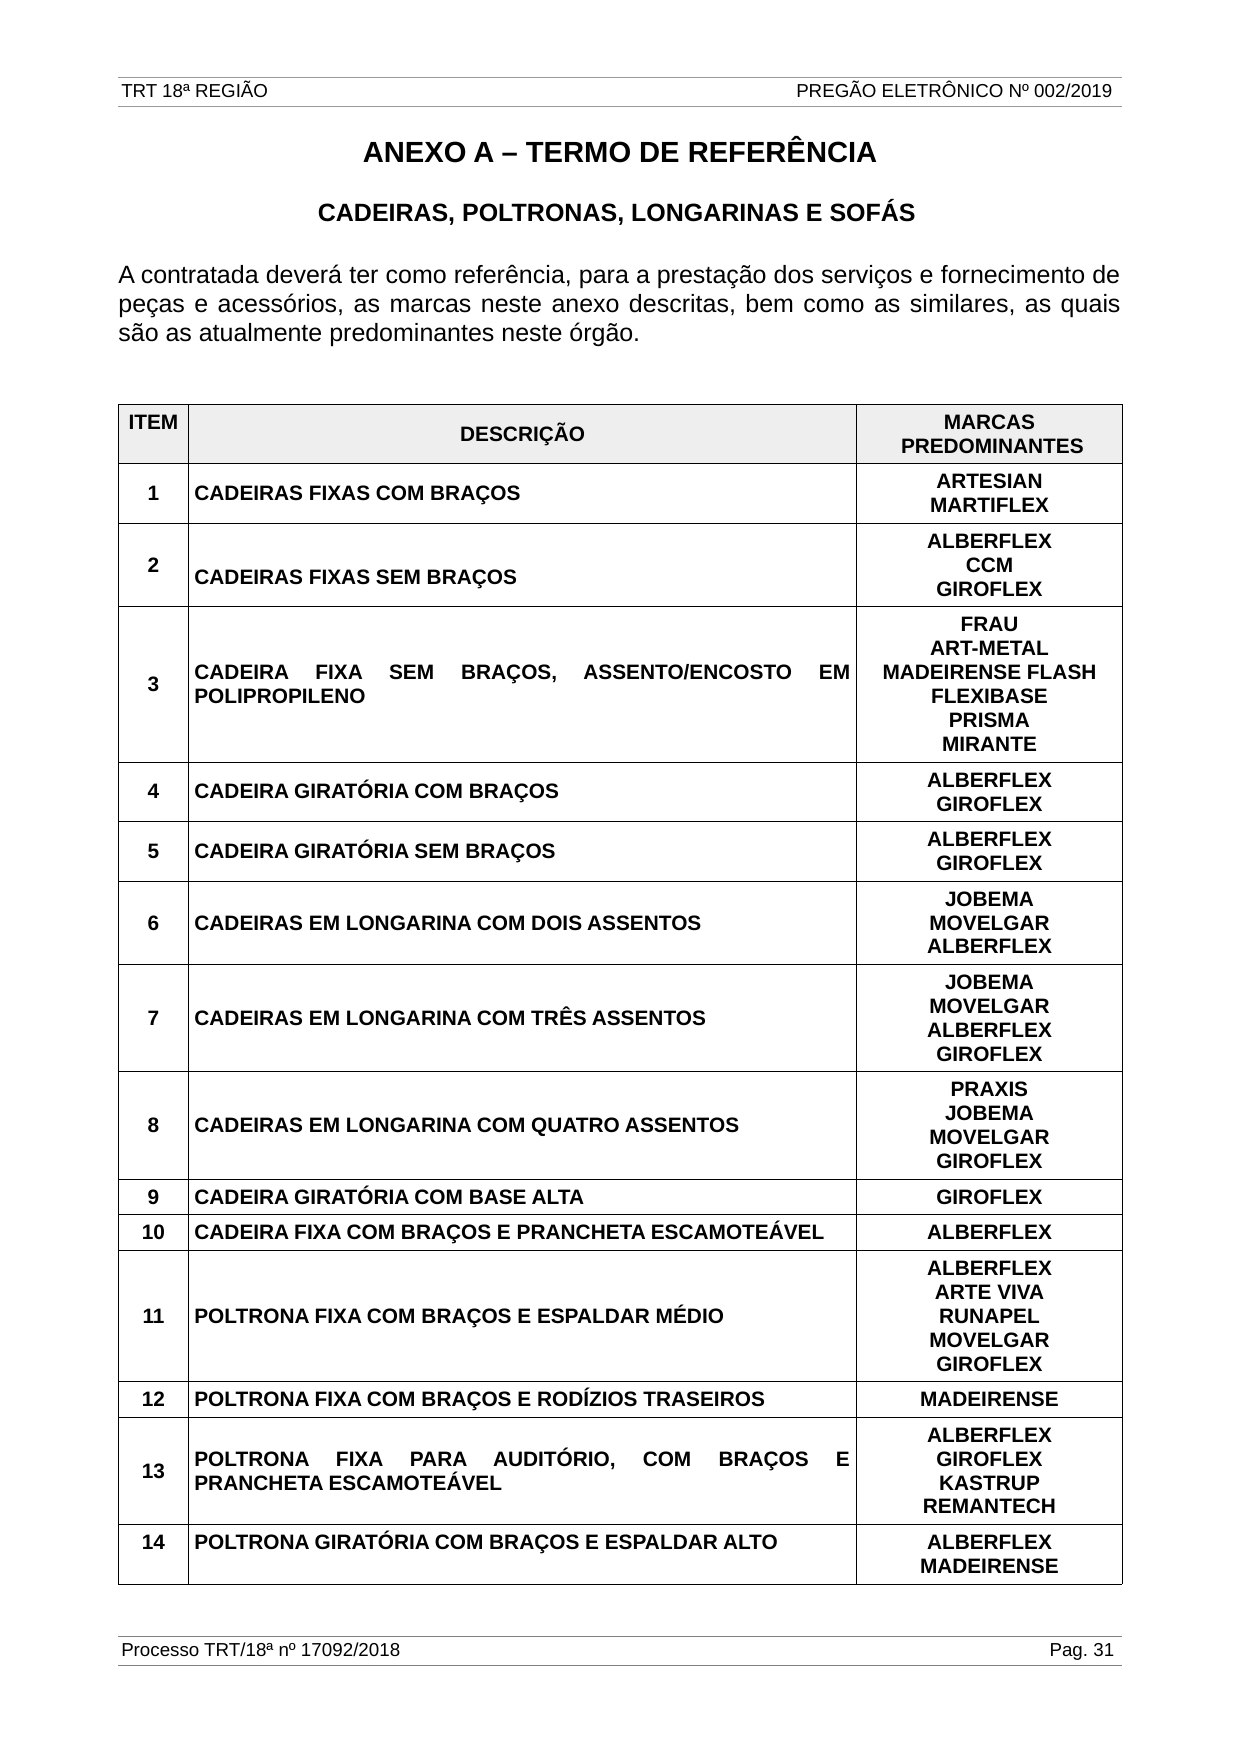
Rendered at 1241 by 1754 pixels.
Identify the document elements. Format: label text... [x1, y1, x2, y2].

table_cell 3 [119, 607, 188, 762]
table_cell PRAXIS JOBEMA MOVELGAR GIROFLEX [857, 1072, 1122, 1179]
table_cell ALBERFLEX GIROFLEX [857, 763, 1122, 821]
table_cell FRAU ART-METAL MADEIRENSE FLASH FLEXIBASE PRISMA MIRANTE [857, 607, 1122, 762]
table_cell 9 [119, 1180, 188, 1214]
table_cell JOBEMA MOVELGAR ALBERFLEX GIROFLEX [857, 965, 1122, 1071]
table_header ITEM [119, 405, 188, 463]
table_header MARCAS PREDOMINANTES [857, 405, 1122, 463]
table_cell CADEIRAS EM LONGARINA COM QUATRO ASSENTOS [189, 1072, 856, 1179]
table_cell 5 [119, 822, 188, 881]
table_cell 12 [119, 1382, 188, 1417]
table_cell CADEIRA FIXA COM BRAÇOS E PRANCHETA ESCAMOTEÁVEL [189, 1215, 856, 1250]
table_cell CADEIRA GIRATÓRIA SEM BRAÇOS [189, 822, 856, 881]
table_cell 2 [119, 524, 188, 606]
table_cell CADEIRAS FIXAS COM BRAÇOS [189, 464, 856, 523]
table_cell POLTRONA FIXA COM BRAÇOS E RODÍZIOS TRASEIROS [189, 1382, 856, 1417]
table_cell 10 [119, 1215, 188, 1250]
table_cell GIROFLEX [857, 1180, 1122, 1214]
table_cell 1 [119, 464, 188, 523]
table_cell 6 [119, 882, 188, 964]
table_cell POLTRONA FIXA COM BRAÇOS E ESPALDAR MÉDIO [189, 1251, 856, 1381]
table_cell ALBERFLEX ARTE VIVA RUNAPEL MOVELGAR GIROFLEX [857, 1251, 1122, 1381]
table_cell ALBERFLEX [857, 1215, 1122, 1250]
table_cell 8 [119, 1072, 188, 1179]
table_cell POLTRONA FIXA PARA AUDITÓRIO, COM BRAÇOS E PRANCHETA ESCAMOTEÁVEL [189, 1418, 856, 1524]
table_cell ARTESIAN MARTIFLEX [857, 464, 1122, 523]
text CADEIRAS, POLTRONAS, LONGARINAS E SOFÁS [118, 198, 1122, 227]
table_cell 11 [119, 1251, 188, 1381]
table_cell ALBERFLEX GIROFLEX [857, 822, 1122, 881]
table_cell CADEIRAS EM LONGARINA COM TRÊS ASSENTOS [189, 965, 856, 1071]
table_cell MADEIRENSE [857, 1382, 1122, 1417]
table_header DESCRIÇÃO [189, 405, 856, 463]
table_cell CADEIRA GIRATÓRIA COM BRAÇOS [189, 763, 856, 821]
table_cell ALBERFLEX GIROFLEX KASTRUP REMANTECH [857, 1418, 1122, 1524]
table_cell 14 [119, 1525, 188, 1583]
table_cell CADEIRAS FIXAS SEM BRAÇOS [189, 524, 856, 606]
table_cell CADEIRA GIRATÓRIA COM BASE ALTA [189, 1180, 856, 1214]
text ANEXO A – TERMO DE REFERÊNCIA [118, 136, 1122, 169]
table_cell JOBEMA MOVELGAR ALBERFLEX [857, 882, 1122, 964]
table_cell ALBERFLEX MADEIRENSE [857, 1525, 1122, 1583]
table_cell 7 [119, 965, 188, 1071]
table_cell 4 [119, 763, 188, 821]
table_cell CADEIRA FIXA SEM BRAÇOS, ASSENTO/ENCOSTO EM POLIPROPILENO [189, 607, 856, 762]
table_cell CADEIRAS EM LONGARINA COM DOIS ASSENTOS [189, 882, 856, 964]
table_cell ALBERFLEX CCM GIROFLEX [857, 524, 1122, 606]
table_cell 13 [119, 1418, 188, 1524]
table_cell POLTRONA GIRATÓRIA COM BRAÇOS E ESPALDAR ALTO [189, 1525, 856, 1583]
text A contratada deverá ter como referência, para a prestação dos serviços e fornecimento de peças e acessórios, as marcas neste anexo descritas, bem como as similares, as quais são as atualmente predominantes neste órgão. [118, 260, 1122, 346]
